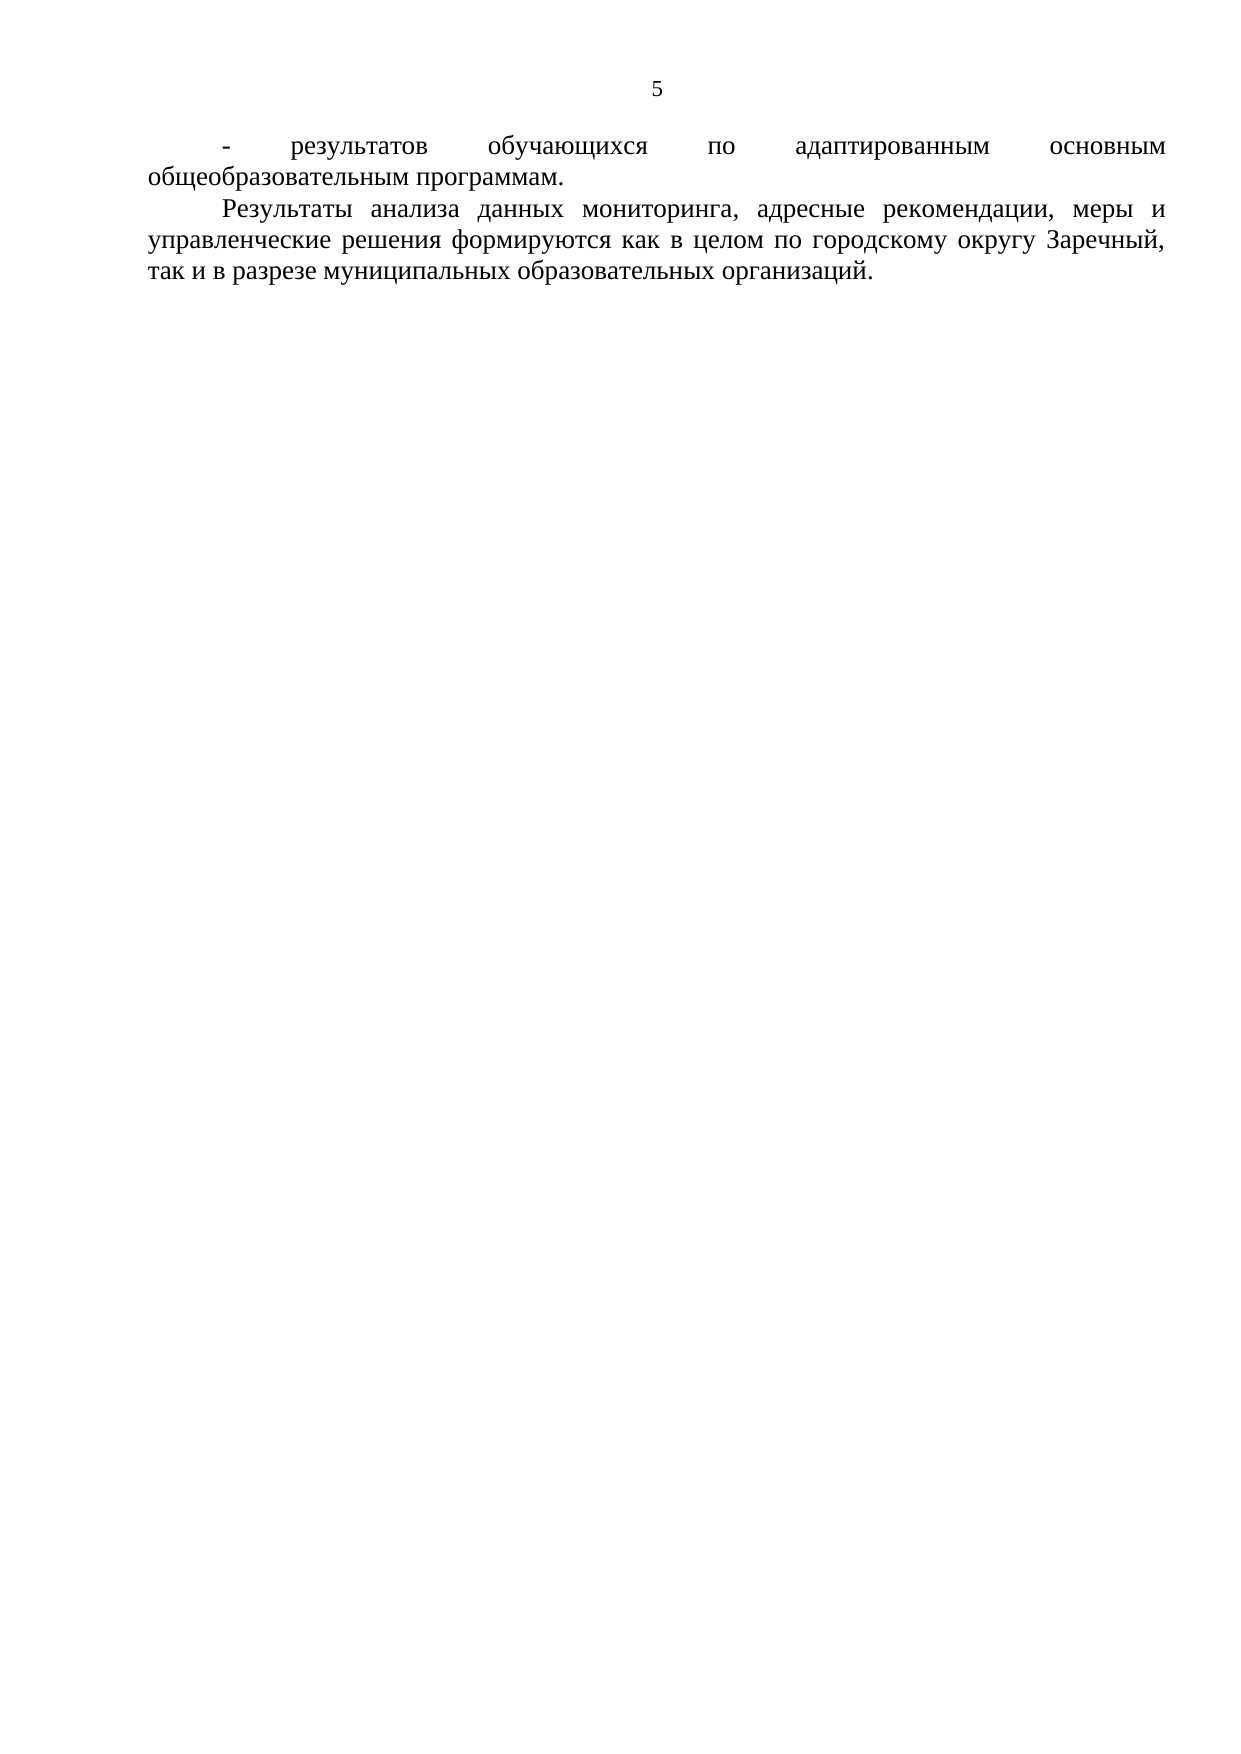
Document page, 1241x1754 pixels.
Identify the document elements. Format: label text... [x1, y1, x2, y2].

text - результатов обучающихся по адаптированным основным общеобразовательным программам. [148, 129, 1167, 192]
text Результаты анализа данных мониторинга, адресные рекомендации, меры и управленческие решения формируются как в целом по городскому округу Заречный, так и в разрезе муниципальных образовательных организаций. [148, 192, 1167, 285]
